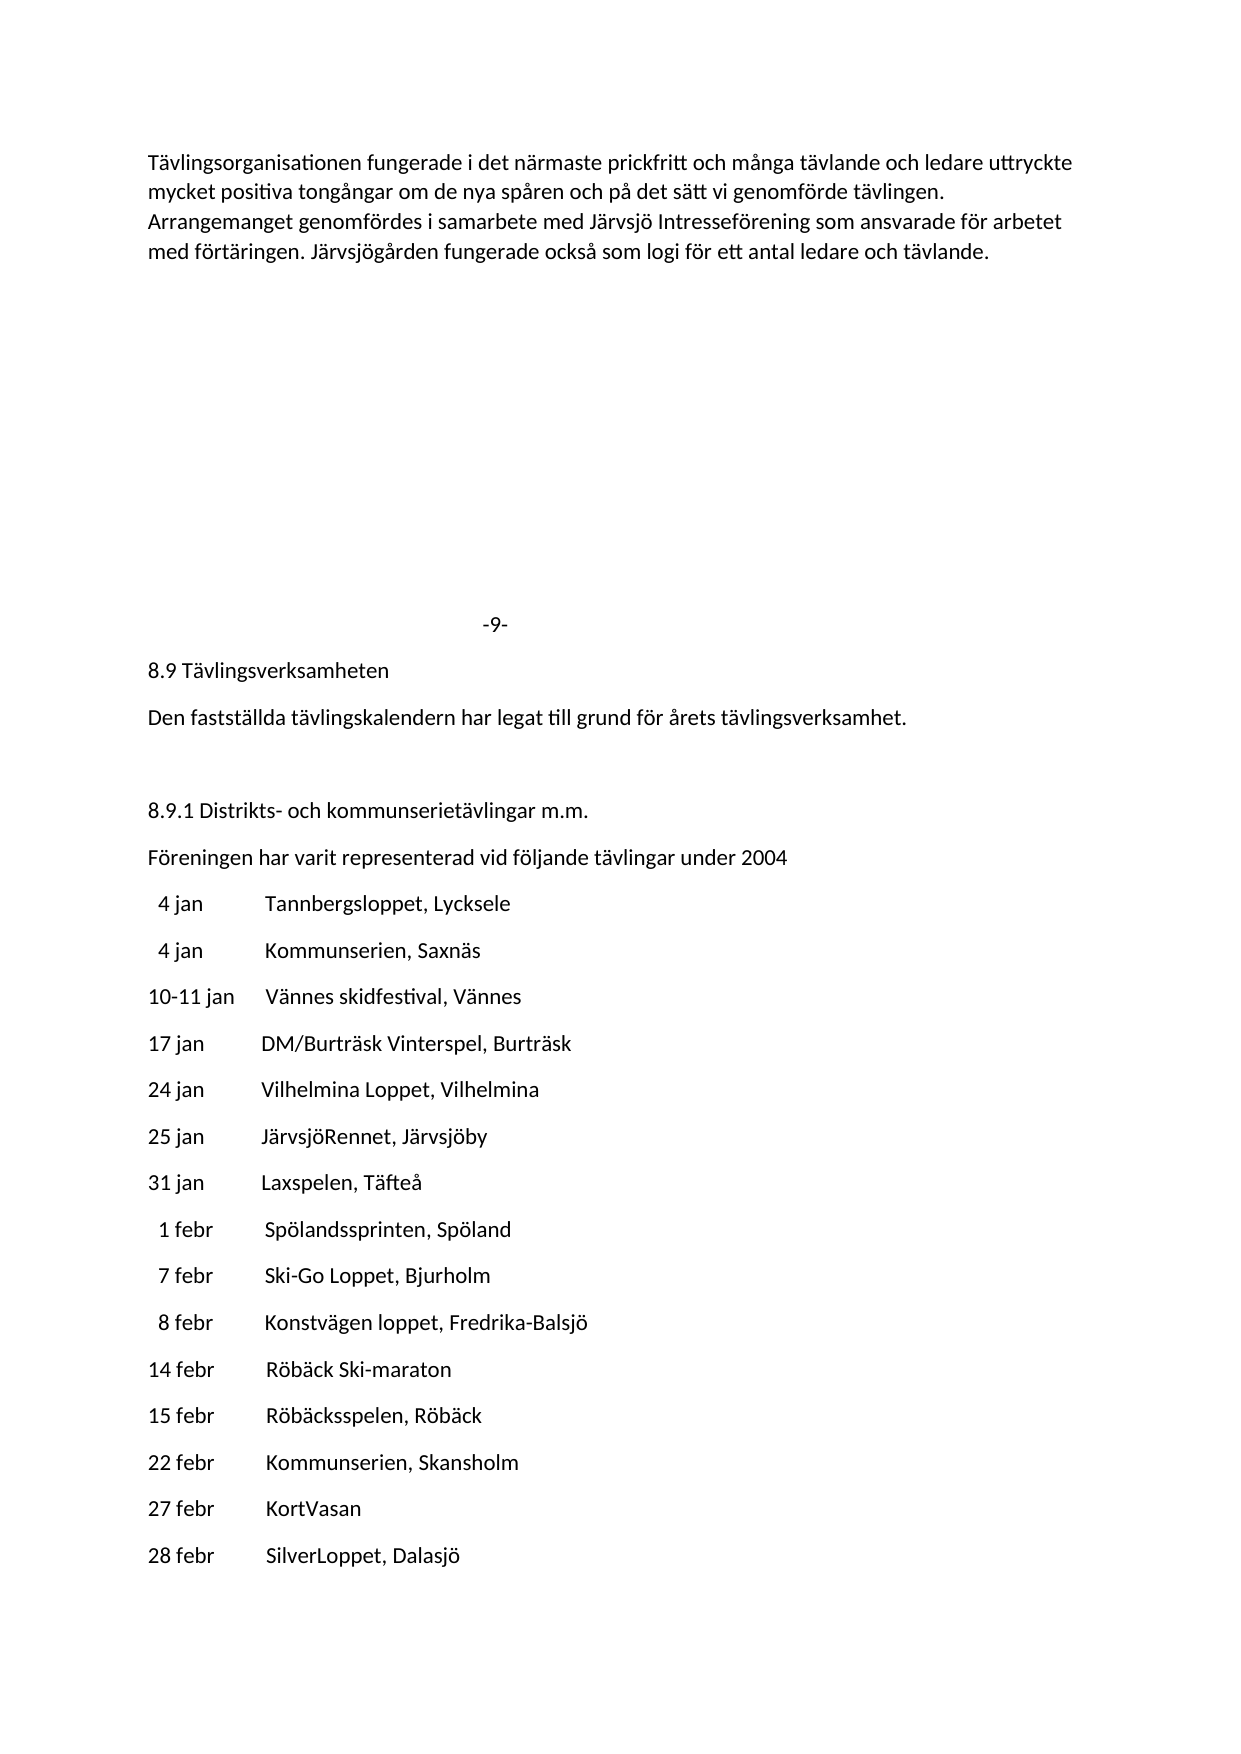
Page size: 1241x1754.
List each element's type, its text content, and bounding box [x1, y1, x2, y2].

text 31 jan Laxspelen, Täfteå [148, 1168, 1093, 1197]
text 4 jan Kommunserien, Saxnäs [148, 936, 1093, 964]
text 4 jan Tannbergsloppet, Lycksele [148, 889, 1093, 917]
text 25 jan JärvsjöRennet, Järvsjöby [148, 1122, 1093, 1150]
text Föreningen har varit representerad vid följande tävlingar under 2004 [148, 843, 1093, 871]
text 10-11 jan Vännes skidfestival, Vännes [148, 982, 1093, 1010]
text 28 febr SilverLoppet, Dalasjö [148, 1541, 1093, 1569]
text Den fastställda tävlingskalendern har legat till grund för årets tävlingsverksamhet. [148, 703, 1093, 731]
text 22 febr Kommunserien, Skansholm [148, 1448, 1093, 1476]
text 7 febr Ski-Go Loppet, Bjurholm [148, 1262, 1093, 1290]
text 27 febr KortVasan [148, 1494, 1093, 1522]
text Tävlingsorganisationen fungerade i det närmaste prickfritt och många tävlande och ledare uttryckte mycket positiva tongångar om de nya spåren och på det sätt vi genomförde tävlingen. Arrangemanget genomfördes i samarbete med Järvsjö Intresseförening som ansvarade för arbetet med förtäringen. Järvsjögården fungerade också som logi för ett antal ledare och tävlande. [148, 148, 1093, 265]
text 14 febr Röbäck Ski-maraton [148, 1355, 1093, 1383]
text 1 febr Spölandssprinten, Spöland [148, 1215, 1093, 1243]
text 8.9.1 Distrikts- och kommunserietävlingar m.m. [148, 796, 1093, 824]
text 17 jan DM/Burträsk Vinterspel, Burträsk [148, 1029, 1093, 1057]
text -9- [148, 610, 1093, 638]
text 15 febr Röbäcksspelen, Röbäck [148, 1401, 1093, 1429]
text 8.9 Tävlingsverksamheten [148, 656, 1093, 684]
text 8 febr Konstvägen loppet, Fredrika-Balsjö [148, 1308, 1093, 1336]
text 24 jan Vilhelmina Loppet, Vilhelmina [148, 1075, 1093, 1103]
